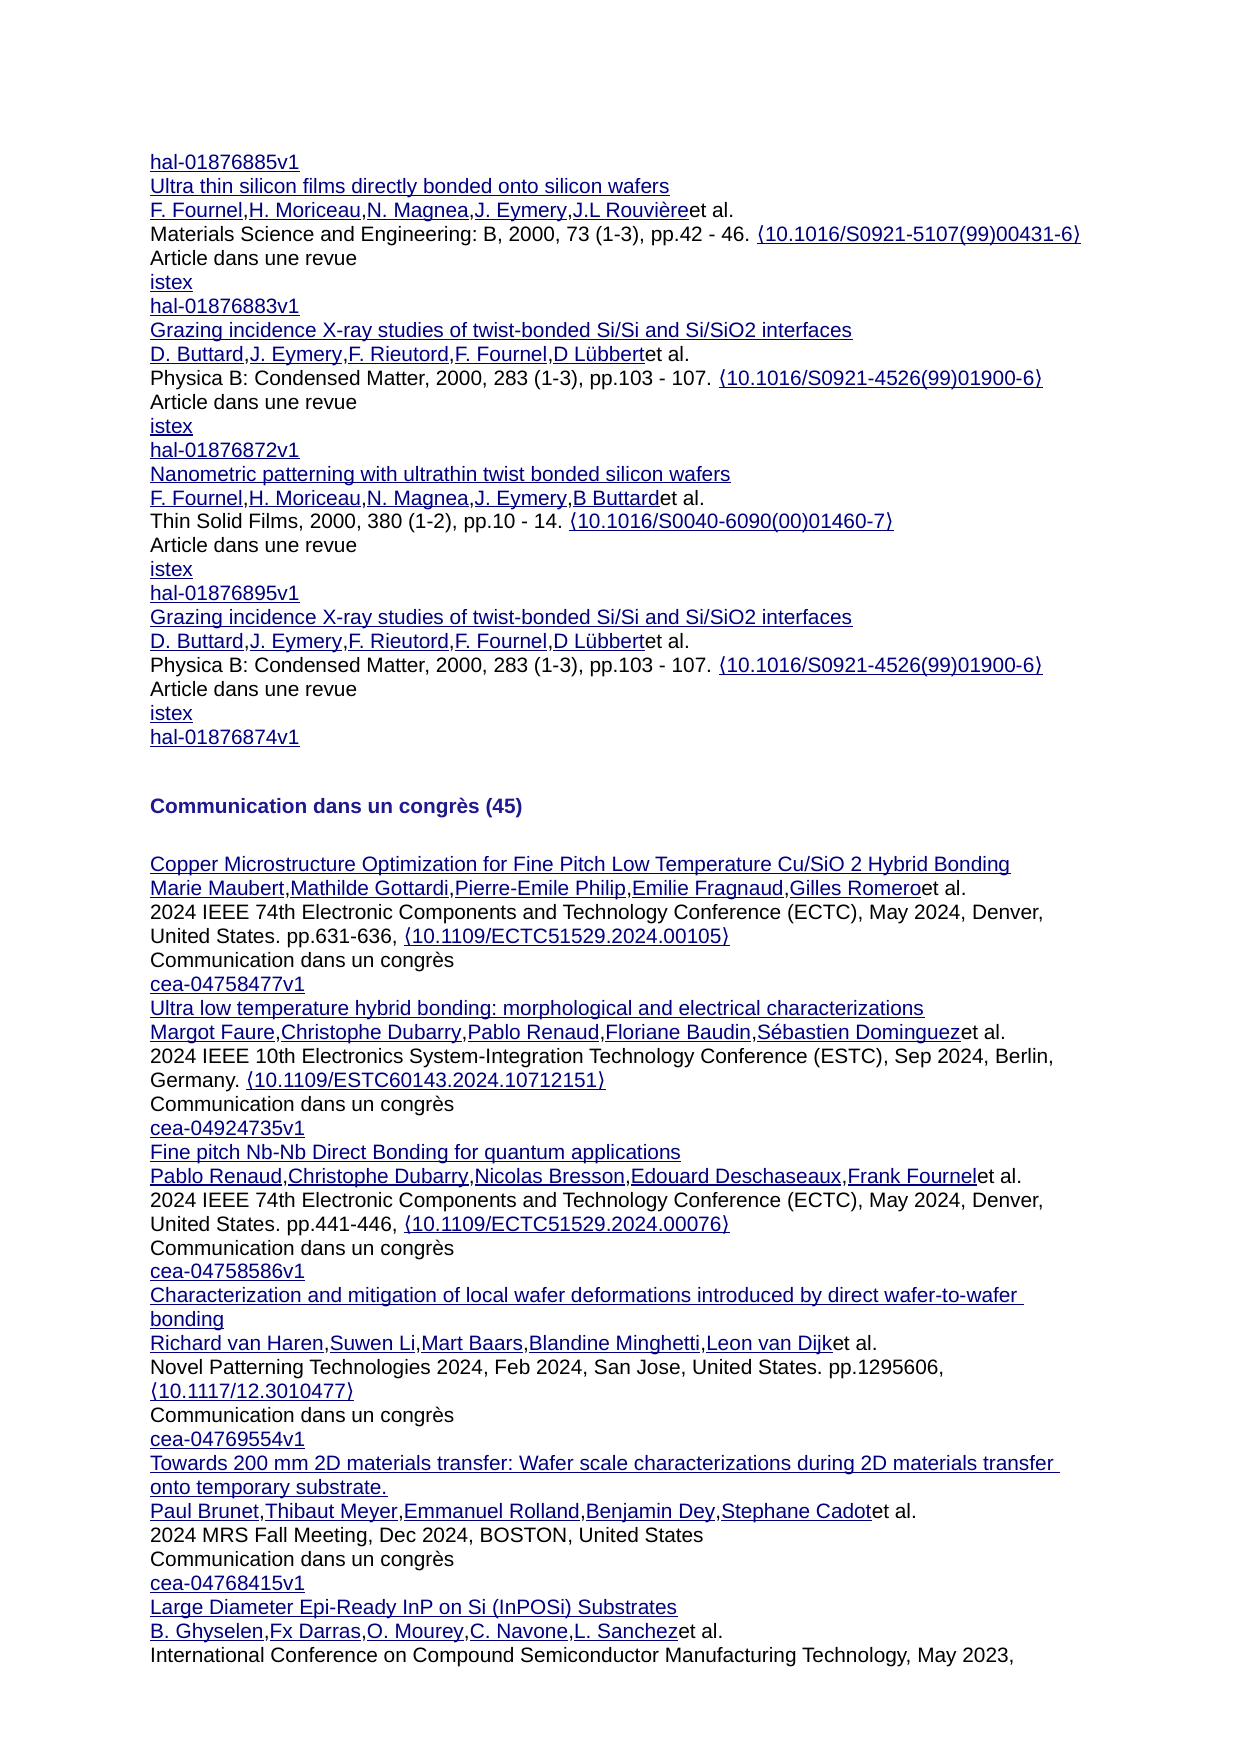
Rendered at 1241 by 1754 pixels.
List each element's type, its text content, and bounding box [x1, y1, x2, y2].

table_cell Nanometric patterning with ultrathin twist bonded silicon wafers F. Fournel,H. Moriceau,N. Magnea,J. Eymery,B Buttardet al. Thin Solid Films, 2000, 380 (1-2), pp.10 - 14. ⟨10.1016/S0040-6090(00)01460-7⟩ Article dans une revue istex hal-01876895v1 [150, 461, 1090, 605]
table_cell Large Diameter Epi-Ready InP on Si (InPOSi) Substrates B. Ghyselen,Fx Darras,O. Mourey,C. Navone,L. Sanchezet al. International Conference on Compound Semiconductor Manufacturing Technology, May 2023, [150, 1595, 1090, 1667]
subtitle Communication dans un congrès (45) [150, 794, 1090, 818]
table_cell Fine pitch Nb-Nb Direct Bonding for quantum applications Pablo Renaud,Christophe Dubarry,Nicolas Bresson,Edouard Deschaseaux,Frank Fournelet al. 2024 IEEE 74th Electronic Components and Technology Conference (ECTC), May 2024, Denver, United States. pp.441-446, ⟨10.1109/ECTC51529.2024.00076⟩ Communication dans un congrès cea-04758586v1 [150, 1140, 1090, 1283]
table_cell Grazing incidence X-ray studies of twist-bonded Si/Si and Si/SiO2 interfaces D. Buttard,J. Eymery,F. Rieutord,F. Fournel,D Lübbertet al. Physica B: Condensed Matter, 2000, 283 (1-3), pp.103 - 107. ⟨10.1016/S0921-4526(99)01900-6⟩ Article dans une revue istex hal-01876874v1 [150, 605, 1090, 749]
table_header Copper Microstructure Optimization for Fine Pitch Low Temperature Cu/SiO 2 Hybrid Bonding Marie Maubert,Mathilde Gottardi,Pierre-Emile Philip,Emilie Fragnaud,Gilles Romeroet al. 2024 IEEE 74th Electronic Components and Technology Conference (ECTC), May 2024, Denver, United States. pp.631-636, ⟨10.1109/ECTC51529.2024.00105⟩ Communication dans un congrès cea-04758477v1 [150, 852, 1090, 996]
table_cell Towards 200 mm 2D materials transfer: Wafer scale characterizations during 2D materials transfer onto temporary substrate. Paul Brunet,Thibaut Meyer,Emmanuel Rolland,Benjamin Dey,Stephane Cadotet al. 2024 MRS Fall Meeting, Dec 2024, BOSTON, United States Communication dans un congrès cea-04768415v1 [150, 1451, 1090, 1595]
table_cell Ultra low temperature hybrid bonding: morphological and electrical characterizations Margot Faure,Christophe Dubarry,Pablo Renaud,Floriane Baudin,Sébastien Dominguezet al. 2024 IEEE 10th Electronics System-Integration Technology Conference (ESTC), Sep 2024, Berlin, Germany. ⟨10.1109/ESTC60143.2024.10712151⟩ Communication dans un congrès cea-04924735v1 [150, 996, 1090, 1139]
table_cell Grazing incidence X-ray studies of twist-bonded Si/Si and Si/SiO2 interfaces D. Buttard,J. Eymery,F. Rieutord,F. Fournel,D Lübbertet al. Physica B: Condensed Matter, 2000, 283 (1-3), pp.103 - 107. ⟨10.1016/S0921-4526(99)01900-6⟩ Article dans une revue istex hal-01876872v1 [150, 318, 1090, 461]
table_cell Ultra thin silicon films directly bonded onto silicon wafers F. Fournel,H. Moriceau,N. Magnea,J. Eymery,J.L Rouvièreet al. Materials Science and Engineering: B, 2000, 73 (1-3), pp.42 - 46. ⟨10.1016/S0921-5107(99)00431-6⟩ Article dans une revue istex hal-01876883v1 [150, 174, 1090, 318]
table_cell hal-01876885v1 [150, 150, 1090, 174]
table_cell Characterization and mitigation of local wafer deformations introduced by direct wafer-to-wafer bonding Richard van Haren,Suwen Li,Mart Baars,Blandine Minghetti,Leon van Dijket al. Novel Patterning Technologies 2024, Feb 2024, San Jose, United States. pp.1295606, ⟨10.1117/12.3010477⟩ Communication dans un congrès cea-04769554v1 [150, 1283, 1090, 1451]
